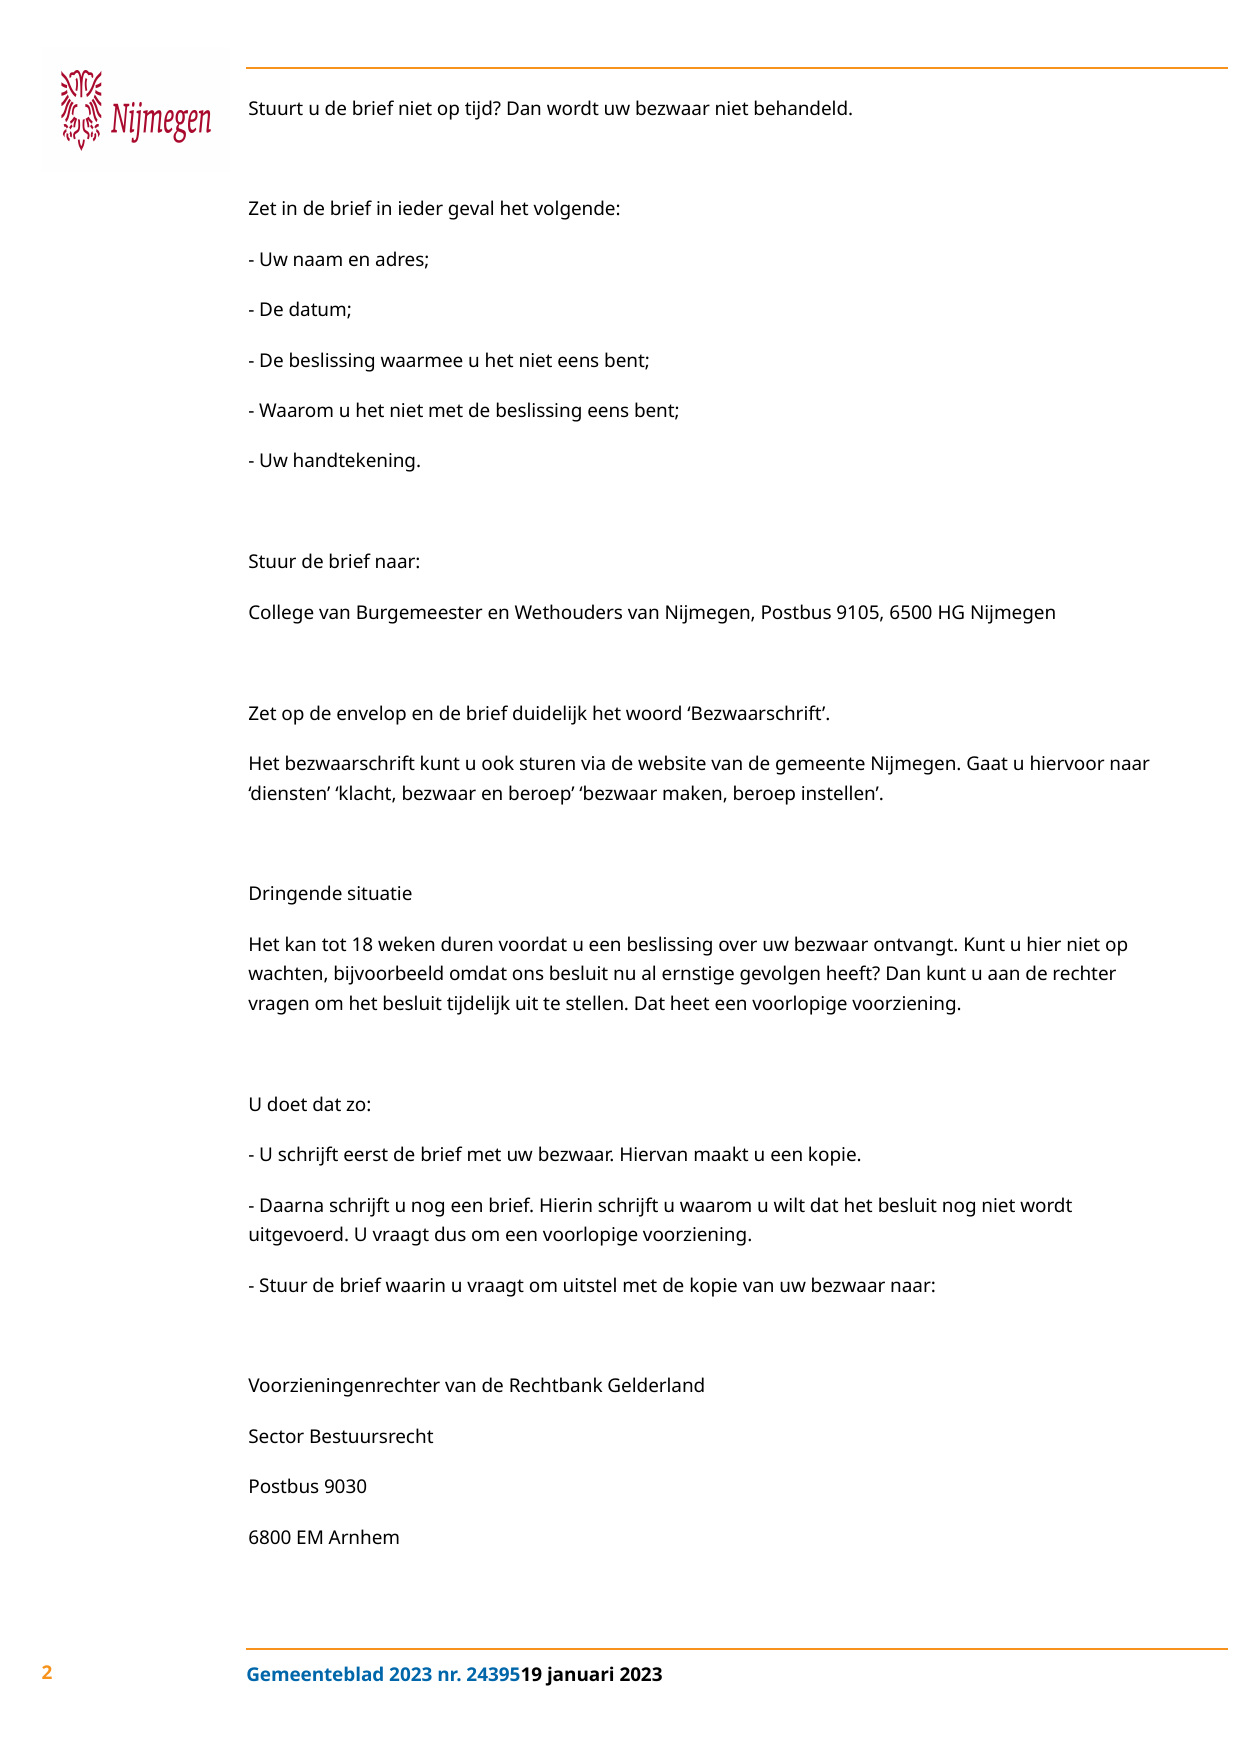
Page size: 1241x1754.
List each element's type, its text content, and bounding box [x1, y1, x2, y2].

text Postbus 9030 [248, 1473, 1152, 1499]
text - Uw handtekening. [248, 448, 1152, 473]
text - Stuur de brief waarin u vraagt om uitstel met de kopie van uw bezwaar naar: [248, 1272, 1152, 1298]
text 6800 EM Arnhem [248, 1524, 1152, 1550]
picture [41, 47, 231, 172]
text - Uw naam en adres; [248, 246, 1152, 272]
text - De datum; [248, 296, 1152, 322]
text Dringende situatie [248, 881, 1152, 906]
text - Daarna schrijft u nog een brief. Hierin schrijft u waarom u wilt dat het besluit nog niet wordt uitgevoerd. U vraagt dus om een voorlopige voorziening. [248, 1192, 1152, 1247]
text - U schrijft eerst de brief met uw bezwaar. Hiervan maakt u een kopie. [248, 1141, 1152, 1167]
text - De beslissing waarmee u het niet eens bent; [248, 347, 1152, 373]
text U doet dat zo: [248, 1091, 1152, 1117]
text College van Burgemeester en Wethouders van Nijmegen, Postbus 9105, 6500 HG Nijmegen [248, 599, 1152, 625]
text Het kan tot 18 weken duren voordat u een beslissing over uw bezwaar ontvangt. Kunt u hier niet op wachten, bijvoorbeeld omdat ons besluit nu al ernstige gevolgen heeft? Dan kunt u aan de rechter vragen om het besluit tijdelijk uit te stellen. Dat heet een voorlopige voorziening. [248, 931, 1152, 1016]
text Het bezwaarschrift kunt u ook sturen via de website van de gemeente Nijmegen. Gaat u hiervoor naar ‘diensten’ ‘klacht, bezwaar en beroep’ ‘bezwaar maken, beroep instellen’. [248, 750, 1152, 806]
text Sector Bestuursrecht [248, 1423, 1152, 1449]
text Stuur de brief naar: [248, 548, 1152, 574]
text - Waarom u het niet met de beslissing eens bent; [248, 397, 1152, 423]
text Zet in de brief in ieder geval het volgende: [248, 196, 1152, 221]
text Voorzieningenrechter van de Rechtbank Gelderland [248, 1373, 1152, 1398]
text Stuurt u de brief niet op tijd? Dan wordt uw bezwaar niet behandeld. [248, 95, 1152, 121]
text Zet op de envelop en de brief duidelijk het woord ‘Bezwaarschrift’. [248, 700, 1152, 726]
